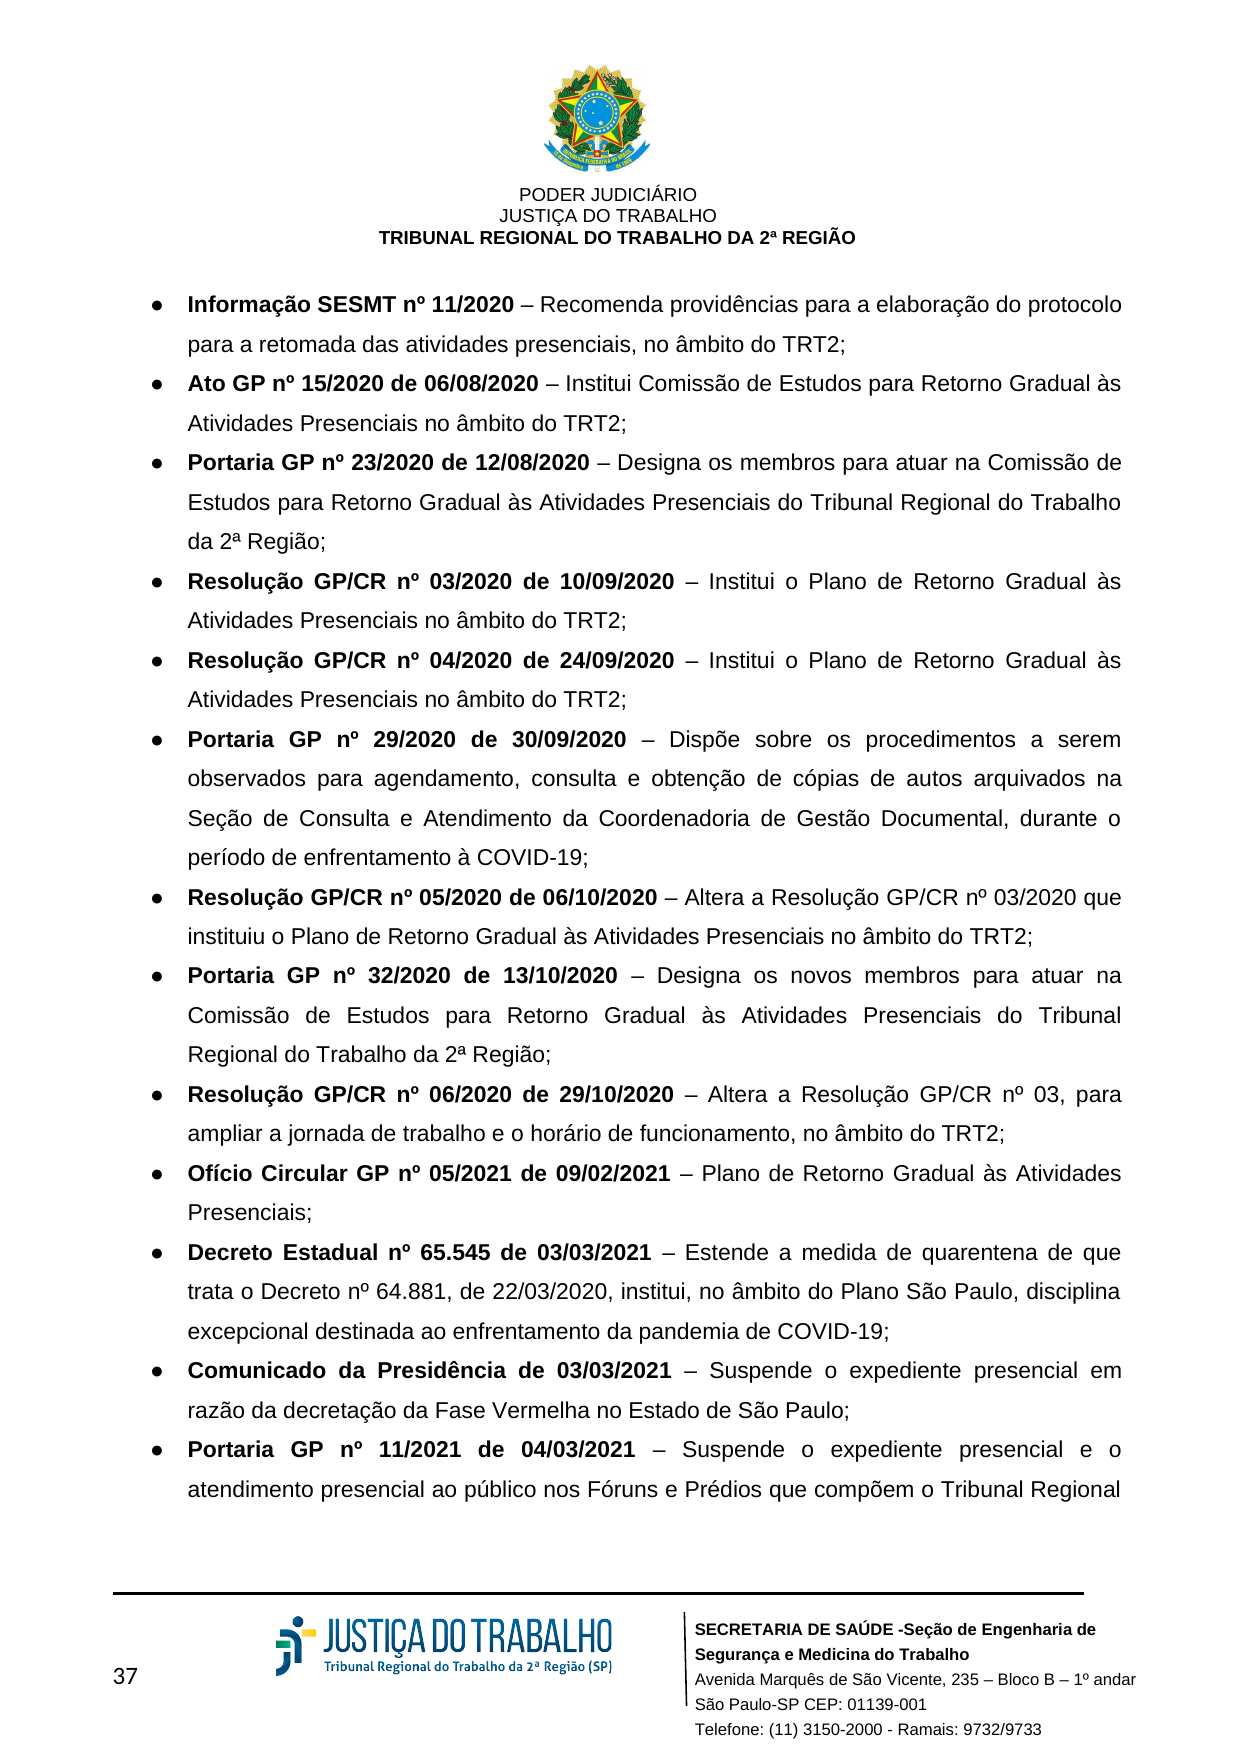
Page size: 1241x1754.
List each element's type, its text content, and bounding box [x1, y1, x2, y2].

list Ofício Circular GP nº 05/2021 de 09/02/2021 – Plano de Retorno Gradual às Atividades Presenciais; [150, 1160, 1122, 1226]
list Resolução GP/CR nº 03/2020 de 10/09/2020 – Institui o Plano de Retorno Gradual às Atividades Presenciais no âmbito do TRT2; [150, 568, 1122, 633]
list Comunicado da Presidência de 03/03/2021 – Suspende o expediente presencial em razão da decretação da Fase Vermelha no Estado de São Paulo; [150, 1357, 1122, 1423]
list Informação SESMT nº 11/2020 – Recomenda providências para a elaboração do protocolo para a retomada das atividades presenciais, no âmbito do TRT2; [150, 291, 1122, 357]
list Portaria GP nº 29/2020 de 30/09/2020 – Dispõe sobre os procedimentos a serem observados para agendamento, consulta e obtenção de cópias de autos arquivados na Seção de Consulta e Atendimento da Coordenadoria de Gestão Documental, durante o período de enfrentamento à COVID-19; [150, 726, 1122, 870]
picture [276, 1616, 612, 1676]
picture [543, 65, 650, 172]
list Portaria GP nº 11/2021 de 04/03/2021 – Suspende o expediente presencial e o atendimento presencial ao público nos Fóruns e Prédios que compõem o Tribunal Regional [150, 1436, 1122, 1502]
list Portaria GP nº 23/2020 de 12/08/2020 – Designa os membros para atuar na Comissão de Estudos para Retorno Gradual às Atividades Presenciais do Tribunal Regional do Trabalho da 2ª Região; [150, 449, 1122, 554]
list Decreto Estadual nº 65.545 de 03/03/2021 – Estende a medida de quarentena de que trata o Decreto nº 64.881, de 22/03/2020, institui, no âmbito do Plano São Paulo, disciplina excepcional destinada ao enfrentamento da pandemia de COVID-19; [150, 1239, 1122, 1344]
list Ato GP nº 15/2020 de 06/08/2020 – Institui Comissão de Estudos para Retorno Gradual às Atividades Presenciais no âmbito do TRT2; [150, 370, 1122, 436]
list Resolução GP/CR nº 06/2020 de 29/10/2020 – Altera a Resolução GP/CR nº 03, para ampliar a jornada de trabalho e o horário de funcionamento, no âmbito do TRT2; [150, 1081, 1122, 1147]
list Resolução GP/CR nº 05/2020 de 06/10/2020 – Altera a Resolução GP/CR nº 03/2020 que instituiu o Plano de Retorno Gradual às Atividades Presenciais no âmbito do TRT2; [150, 883, 1122, 949]
list Portaria GP nº 32/2020 de 13/10/2020 – Designa os novos membros para atuar na Comissão de Estudos para Retorno Gradual às Atividades Presenciais do Tribunal Regional do Trabalho da 2ª Região; [150, 962, 1122, 1068]
list Resolução GP/CR nº 04/2020 de 24/09/2020 – Institui o Plano de Retorno Gradual às Atividades Presenciais no âmbito do TRT2; [150, 647, 1122, 712]
